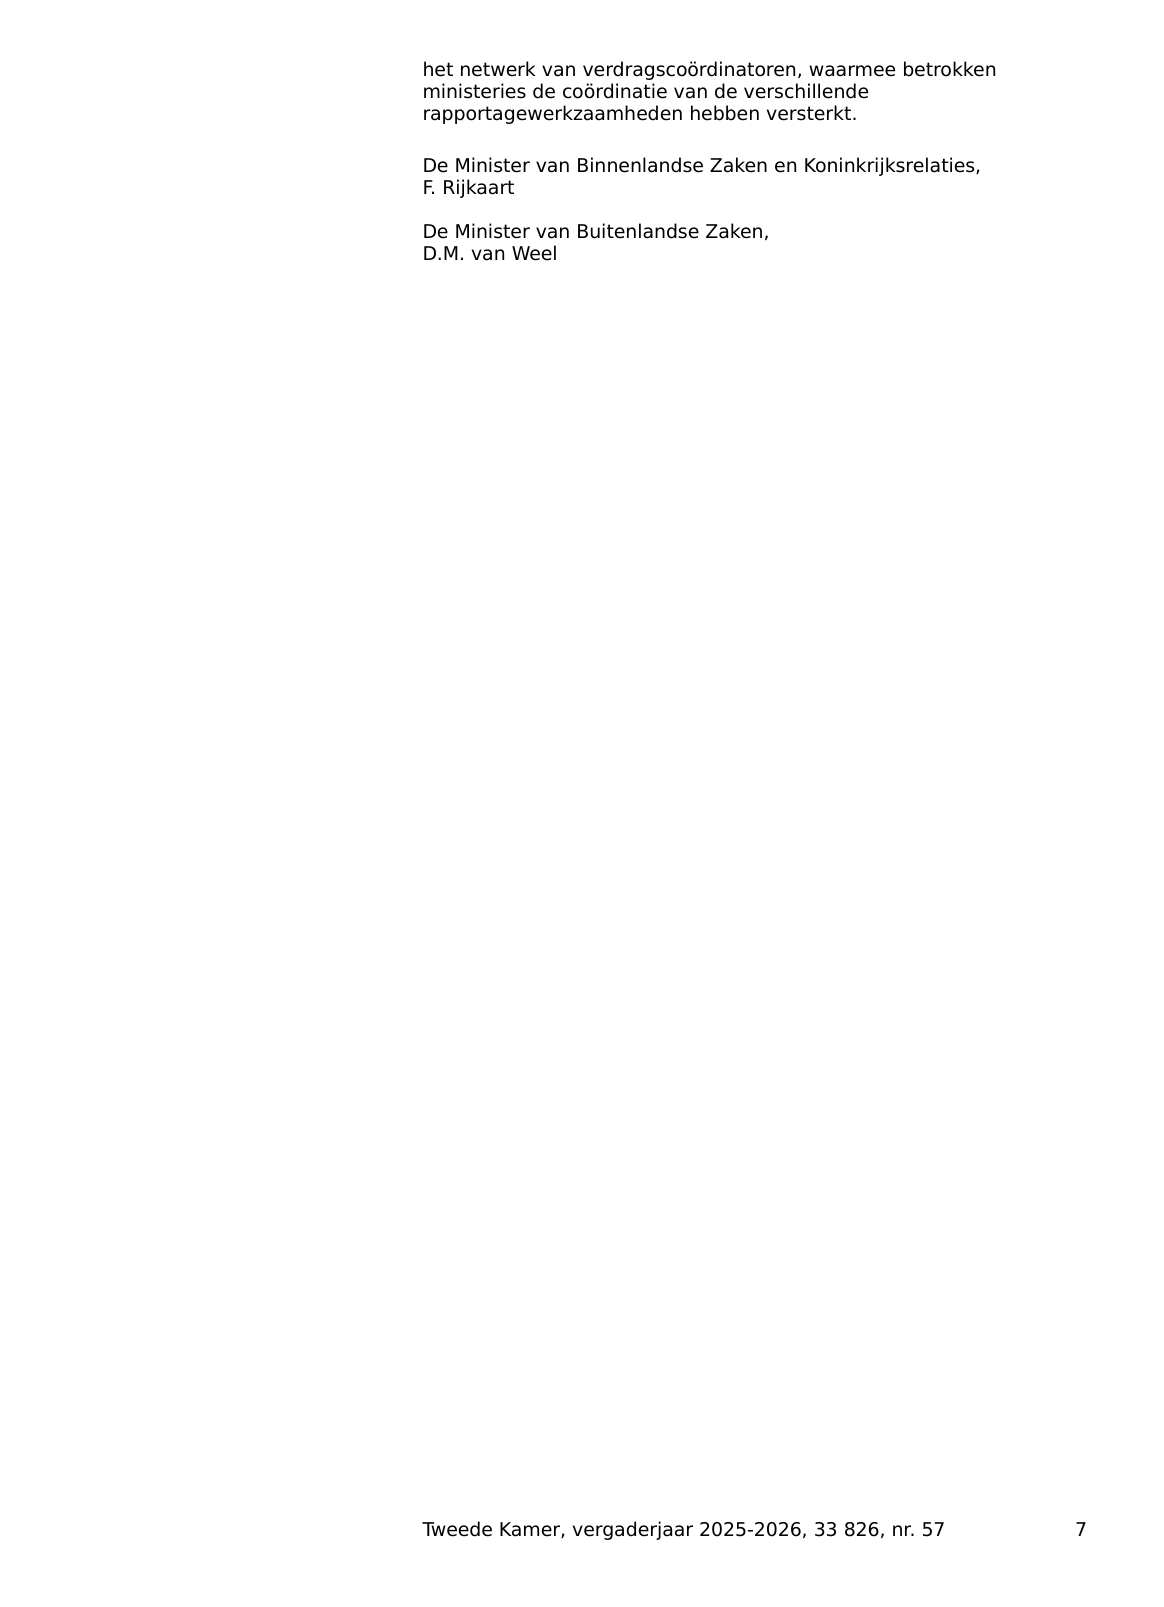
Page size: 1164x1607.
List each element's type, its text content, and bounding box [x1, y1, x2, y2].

text het netwerk van verdragscoördinatoren, waarmee betrokken ministeries de coördinatie van de verschillende rapportagewerkzaamheden hebben versterkt. [422, 59, 1087, 125]
text De Minister van Binnenlandse Zaken en Koninkrijksrelaties, F. Rijkaart [422, 155, 1087, 199]
text De Minister van Buitenlandse Zaken, D.M. van Weel [422, 221, 1087, 265]
